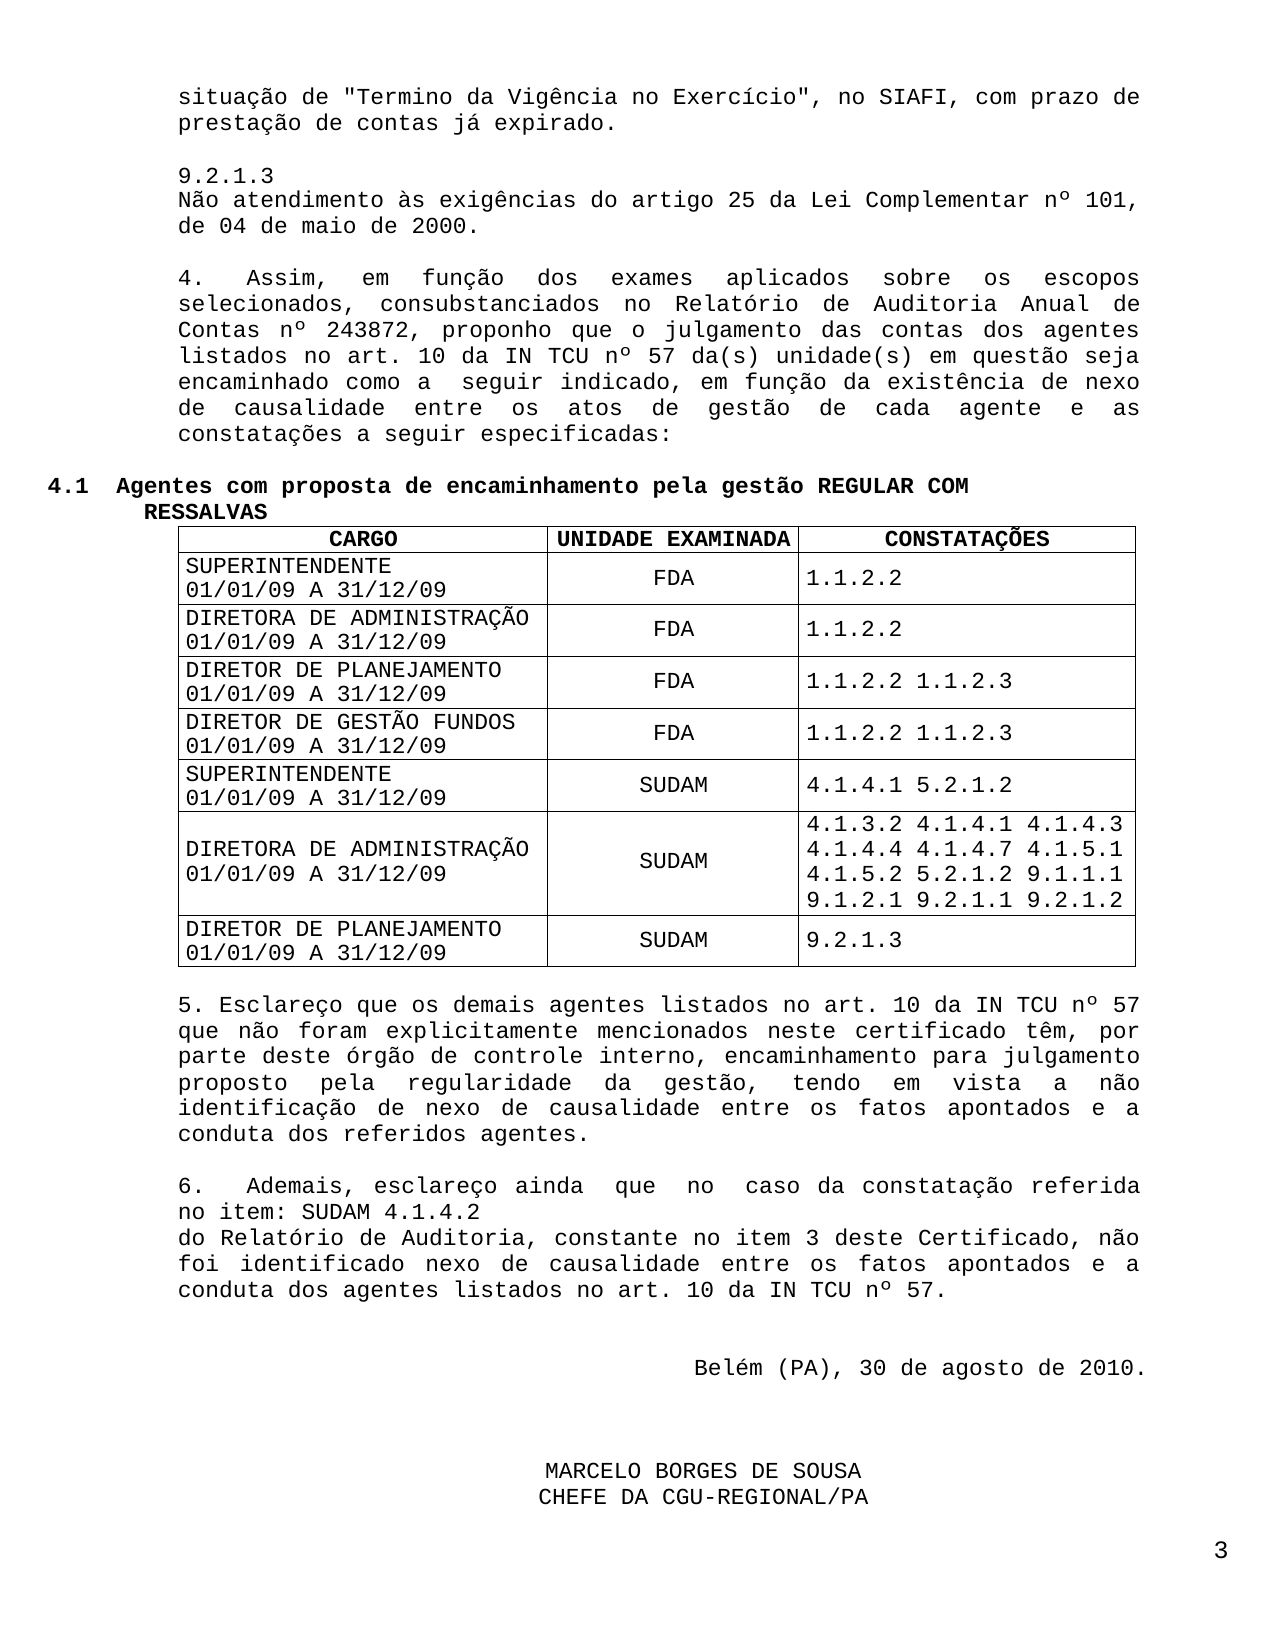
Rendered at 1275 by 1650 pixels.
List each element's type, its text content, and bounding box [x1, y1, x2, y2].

table_cell DIRETOR DE PLANEJAMENTO 01/01/09 A 31/12/09 [179, 657, 547, 707]
table_cell DIRETOR DE PLANEJAMENTO 01/01/09 A 31/12/09 [179, 916, 547, 966]
list Esclareço que os demais agentes listados no art. 10 da IN TCU nº 57 que não foram explicitamente mencionados neste certificado têm, por parte deste órgão de controle interno, encaminhamento para julgamento proposto pela regularidade da gestão, tendo em vista a não identificação de nexo de causalidade entre os fatos apontados e a conduta dos referidos agentes. [178, 993, 1140, 1149]
table_cell 4.1.4.1 [909, 812, 1019, 837]
table_cell 4.1.4.3 [1019, 812, 1135, 837]
table_cell 4.1.5.1 [1019, 837, 1135, 863]
table_cell 1.1.2.2 [799, 605, 1135, 656]
table_header UNIDADE EXAMINADA [548, 527, 798, 552]
table_cell SUDAM [548, 837, 798, 888]
table_cell 9.2.1.2 [1019, 889, 1135, 914]
table_cell 1.1.2.2 [799, 709, 909, 759]
table_cell DIRETORA DE ADMINISTRAÇÃO 01/01/09 A 31/12/09 [179, 605, 547, 656]
table_cell 1.1.2.2 [799, 553, 1135, 604]
table_cell 9.1.2.1 [799, 889, 909, 914]
table_cell 4.1.4.4 [799, 837, 909, 863]
table_cell DIRETORA DE ADMINISTRAÇÃO [179, 837, 547, 863]
text 3 [144, 1537, 1228, 1566]
table_cell [548, 812, 798, 837]
table_cell SUPERINTENDENTE 01/01/09 A 31/12/09 [179, 553, 547, 604]
table_cell 5.2.1.2 [909, 863, 1019, 888]
table_cell 1.1.2.3 [909, 657, 1019, 707]
table_cell 01/01/09 A 31/12/09 [179, 863, 547, 888]
table_cell [548, 889, 798, 914]
table_cell SUDAM [548, 760, 798, 811]
list Assim, em função dos exames aplicados sobre os escopos selecionados, consubstanciados no Relatório de Auditoria Anual de Contas nº 243872, proponho que o julgamento das contas dos agentes listados no art. 10 da IN TCU nº 57 da(s) unidade(s) em questão seja encaminhado como a seguir indicado, em função da existência de nexo de causalidade entre os atos de gestão de cada agente e as constatações a seguir especificadas: [178, 267, 1140, 448]
table_cell SUPERINTENDENTE 01/01/09 A 31/12/09 [179, 760, 547, 811]
table_cell FDA [548, 553, 798, 604]
table_cell 9.2.1.1 [909, 889, 1019, 914]
text Belém (PA), 30 de agosto de 2010. [694, 1356, 1262, 1382]
table_cell [179, 889, 547, 914]
text situação de "Termino da Vigência no Exercício", no SIAFI, com prazo de prestação de contas já expirado. [178, 85, 1159, 137]
table_header CONSTATAÇÕES [799, 527, 1135, 552]
table_cell FDA [548, 605, 798, 656]
table_cell [1019, 657, 1135, 707]
table_cell 1.1.2.3 [909, 709, 1019, 759]
list Agentes com proposta de encaminhamento pela gestão REGULAR COM RESSALVAS [47, 474, 1099, 526]
table_cell 4.1.4.1 [799, 760, 909, 811]
table_cell SUDAM [548, 916, 798, 966]
table_cell 4.1.5.2 [799, 863, 909, 888]
table_cell 5.2.1.2 [909, 760, 1019, 811]
table_cell FDA [548, 657, 798, 707]
text do Relatório de Auditoria, constante no item 3 deste Certificado, não foi identificado nexo de causalidade entre os fatos apontados e a conduta dos agentes listados no art. 10 da IN TCU nº 57. [178, 1226, 1140, 1304]
table_cell 1.1.2.2 [799, 657, 909, 707]
table_cell 4.1.4.7 [909, 837, 1019, 863]
text MARCELO BORGES DE SOUSA CHEFE DA CGU-REGIONAL/PA [538, 1460, 868, 1512]
table_header CARGO [179, 527, 547, 552]
text 9.2.1.3 [178, 163, 1262, 189]
table_cell [1019, 760, 1135, 811]
text Não atendimento às exigências do artigo 25 da Lei Complementar nº 101, de 04 de maio de 2000. [178, 189, 1159, 241]
table_cell FDA [548, 709, 798, 759]
table_cell 9.1.1.1 [1019, 863, 1135, 888]
table_cell 9.2.1.3 [799, 916, 1135, 966]
table_cell DIRETOR DE GESTÃO FUNDOS 01/01/09 A 31/12/09 [179, 709, 547, 759]
table_cell [179, 812, 547, 837]
list Ademais, esclareço ainda que no caso da constatação referida no item: SUDAM 4.1.4.2 [178, 1174, 1140, 1226]
table_cell 4.1.3.2 [799, 812, 909, 837]
table_cell [1019, 709, 1135, 759]
